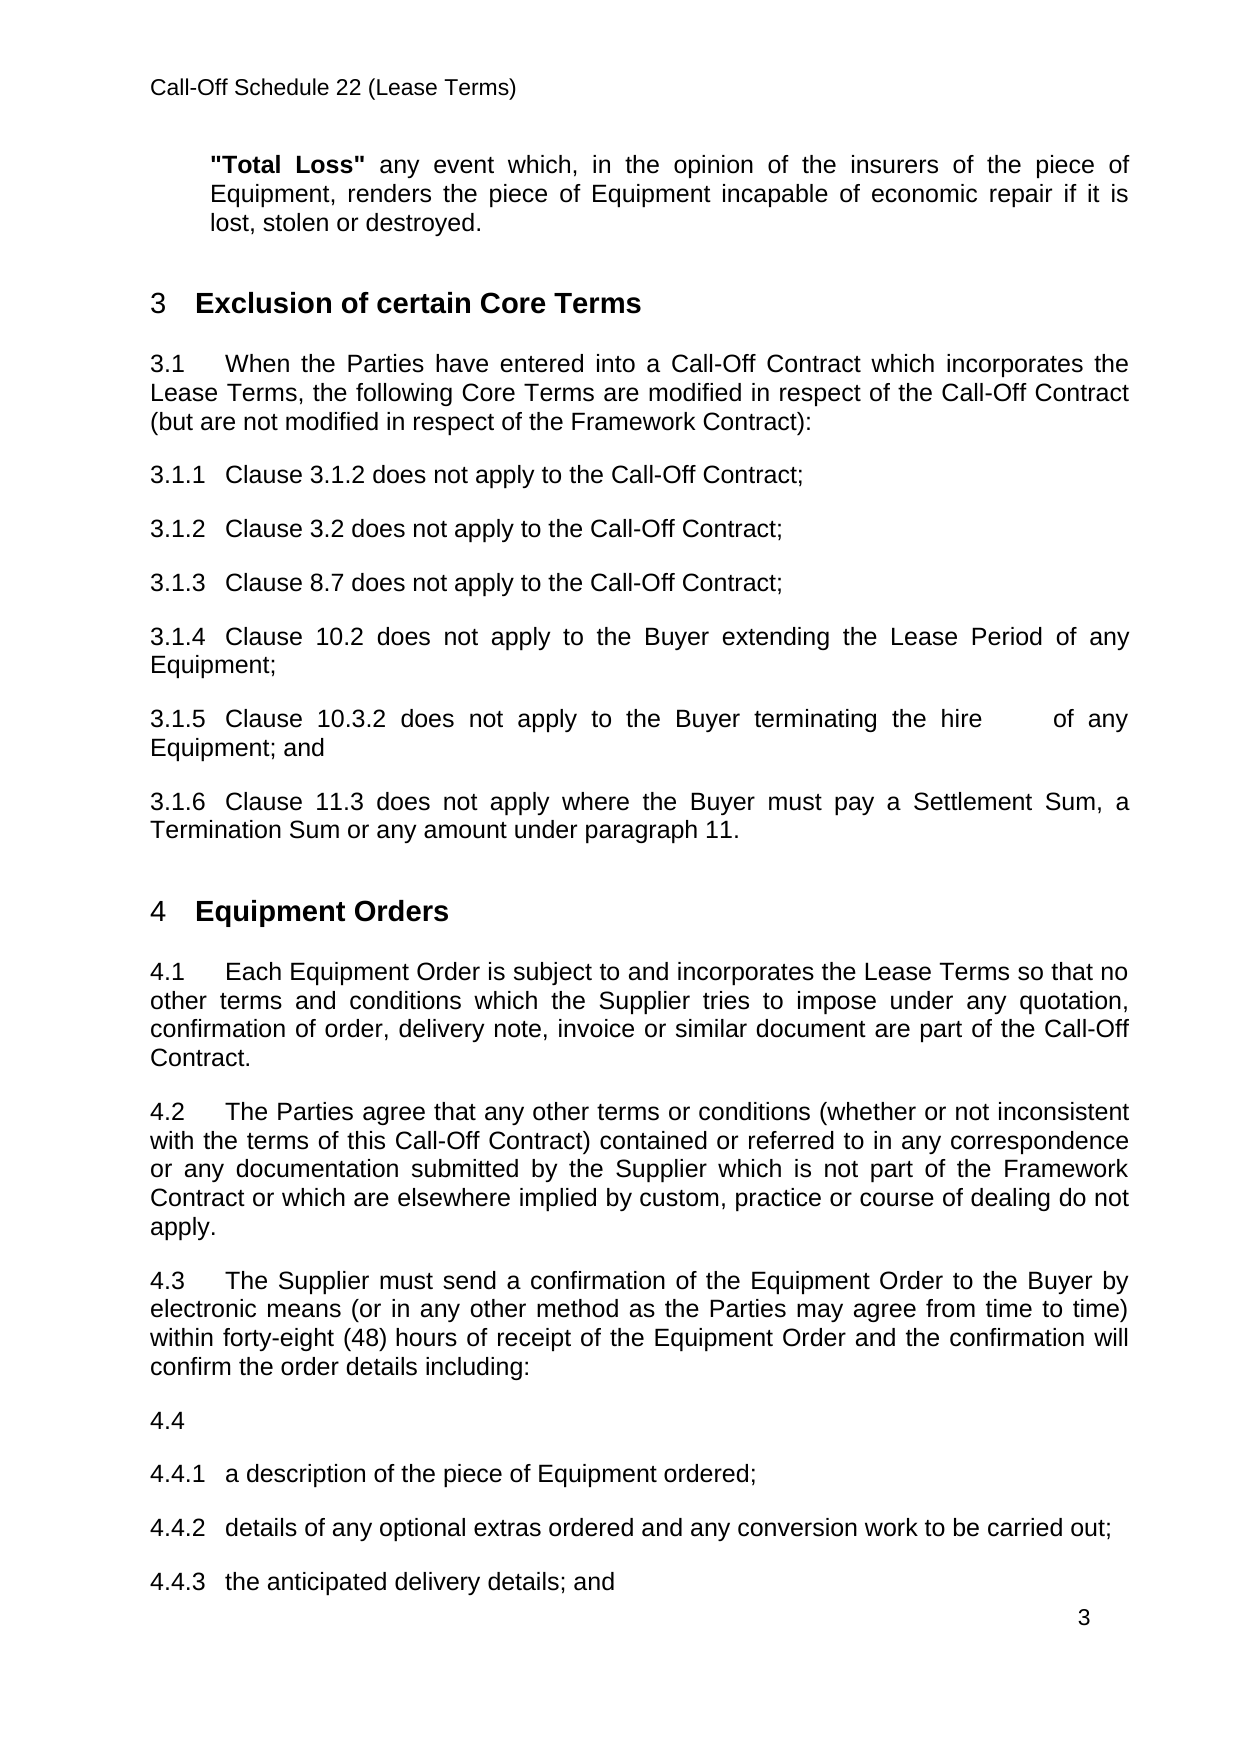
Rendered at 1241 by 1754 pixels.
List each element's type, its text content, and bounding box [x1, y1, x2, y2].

list Clause 11.3 does not apply where the Buyer must pay a Settlement Sum, a Termination Sum or any amount under paragraph 11. [150, 787, 1131, 844]
list Clause 8.7 does not apply to the Call-Off Contract; [150, 568, 1131, 597]
list the anticipated delivery details; and [150, 1567, 1131, 1596]
list "Total Loss" any event which, in the opinion of the insurers of the piece of Equipment, renders the piece of Equipment incapable of economic repair if it is lost, stolen or destroyed. [210, 150, 1131, 236]
list a description of the piece of Equipment ordered; [150, 1459, 1131, 1488]
list The Supplier must send a confirmation of the Equipment Order to the Buyer by electronic means (or in any other method as the Parties may agree from time to time) within forty-eight (48) hours of receipt of the Equipment Order and the confirmation will confirm the order details including: [150, 1266, 1131, 1381]
list Each Equipment Order is subject to and incorporates the Lease Terms so that no other terms and conditions which the Supplier tries to impose under any quotation, confirmation of order, delivery note, invoice or similar document are part of the Call-Off Contract. [150, 957, 1131, 1072]
list When the Parties have entered into a Call-Off Contract which incorporates the Lease Terms, the following Core Terms are modified in respect of the Call-Off Contract (but are not modified in respect of the Framework Contract): [150, 349, 1131, 435]
list Clause 10.3.2 does not apply to the Buyer terminating the hire of any Equipment; and [150, 704, 1131, 762]
list The Parties agree that any other terms or conditions (whether or not inconsistent with the terms of this Call-Off Contract) contained or referred to in any correspondence or any documentation submitted by the Supplier which is not part of the Framework Contract or which are elsewhere implied by custom, practice or course of dealing do not apply. [150, 1097, 1131, 1241]
list Clause 10.2 does not apply to the Buyer extending the Lease Period of any Equipment; [150, 622, 1131, 679]
list Clause 3.1.2 does not apply to the Call-Off Contract; [150, 460, 1131, 489]
subtitle Exclusion of certain Core Terms [150, 286, 1090, 320]
subtitle Equipment Orders [150, 894, 1090, 928]
list details of any optional extras ordered and any conversion work to be carried out; [150, 1513, 1131, 1542]
list Clause 3.2 does not apply to the Call-Off Contract; [150, 514, 1131, 543]
